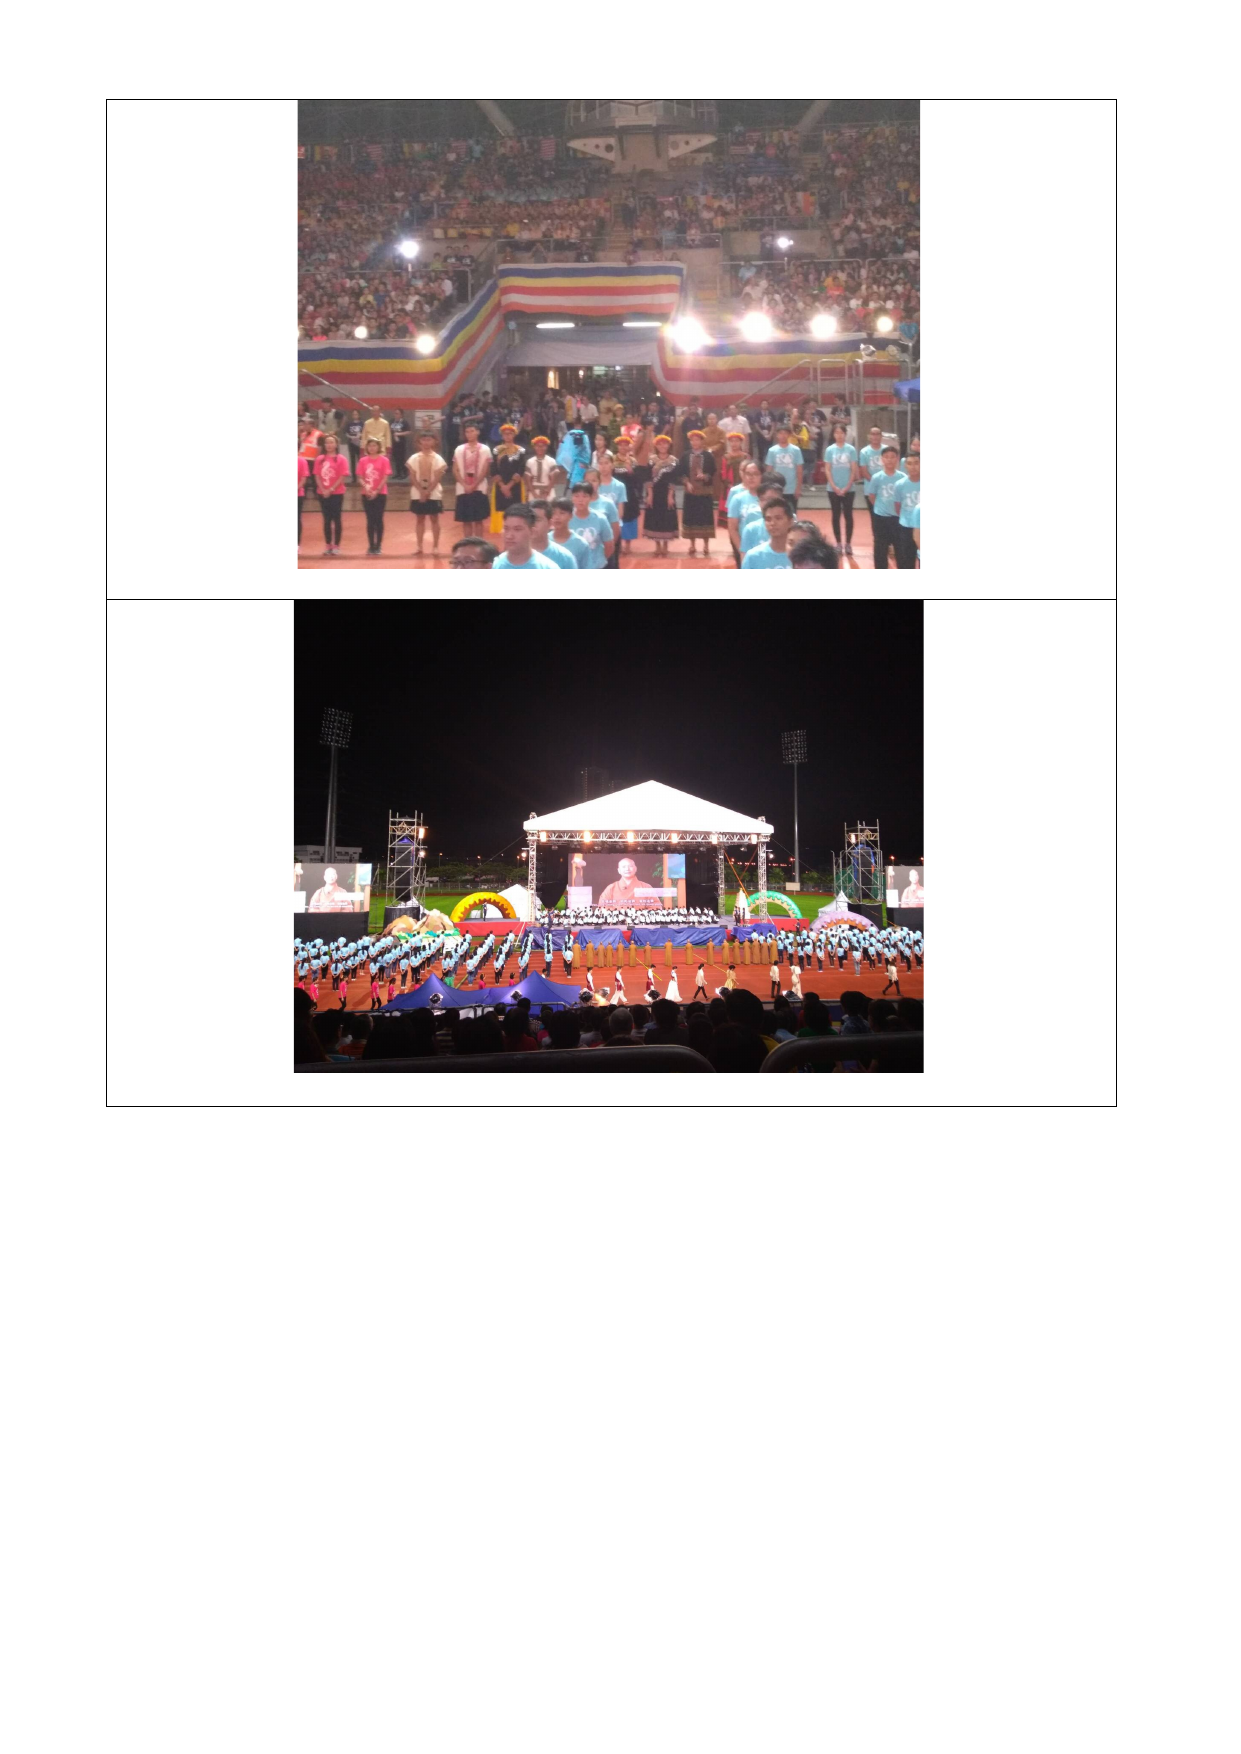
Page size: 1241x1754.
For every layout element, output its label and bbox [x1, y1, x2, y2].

picture [293, 599, 924, 1073]
table_cell [107, 600, 1116, 1106]
table_cell [107, 100, 1116, 599]
picture [297, 100, 921, 569]
